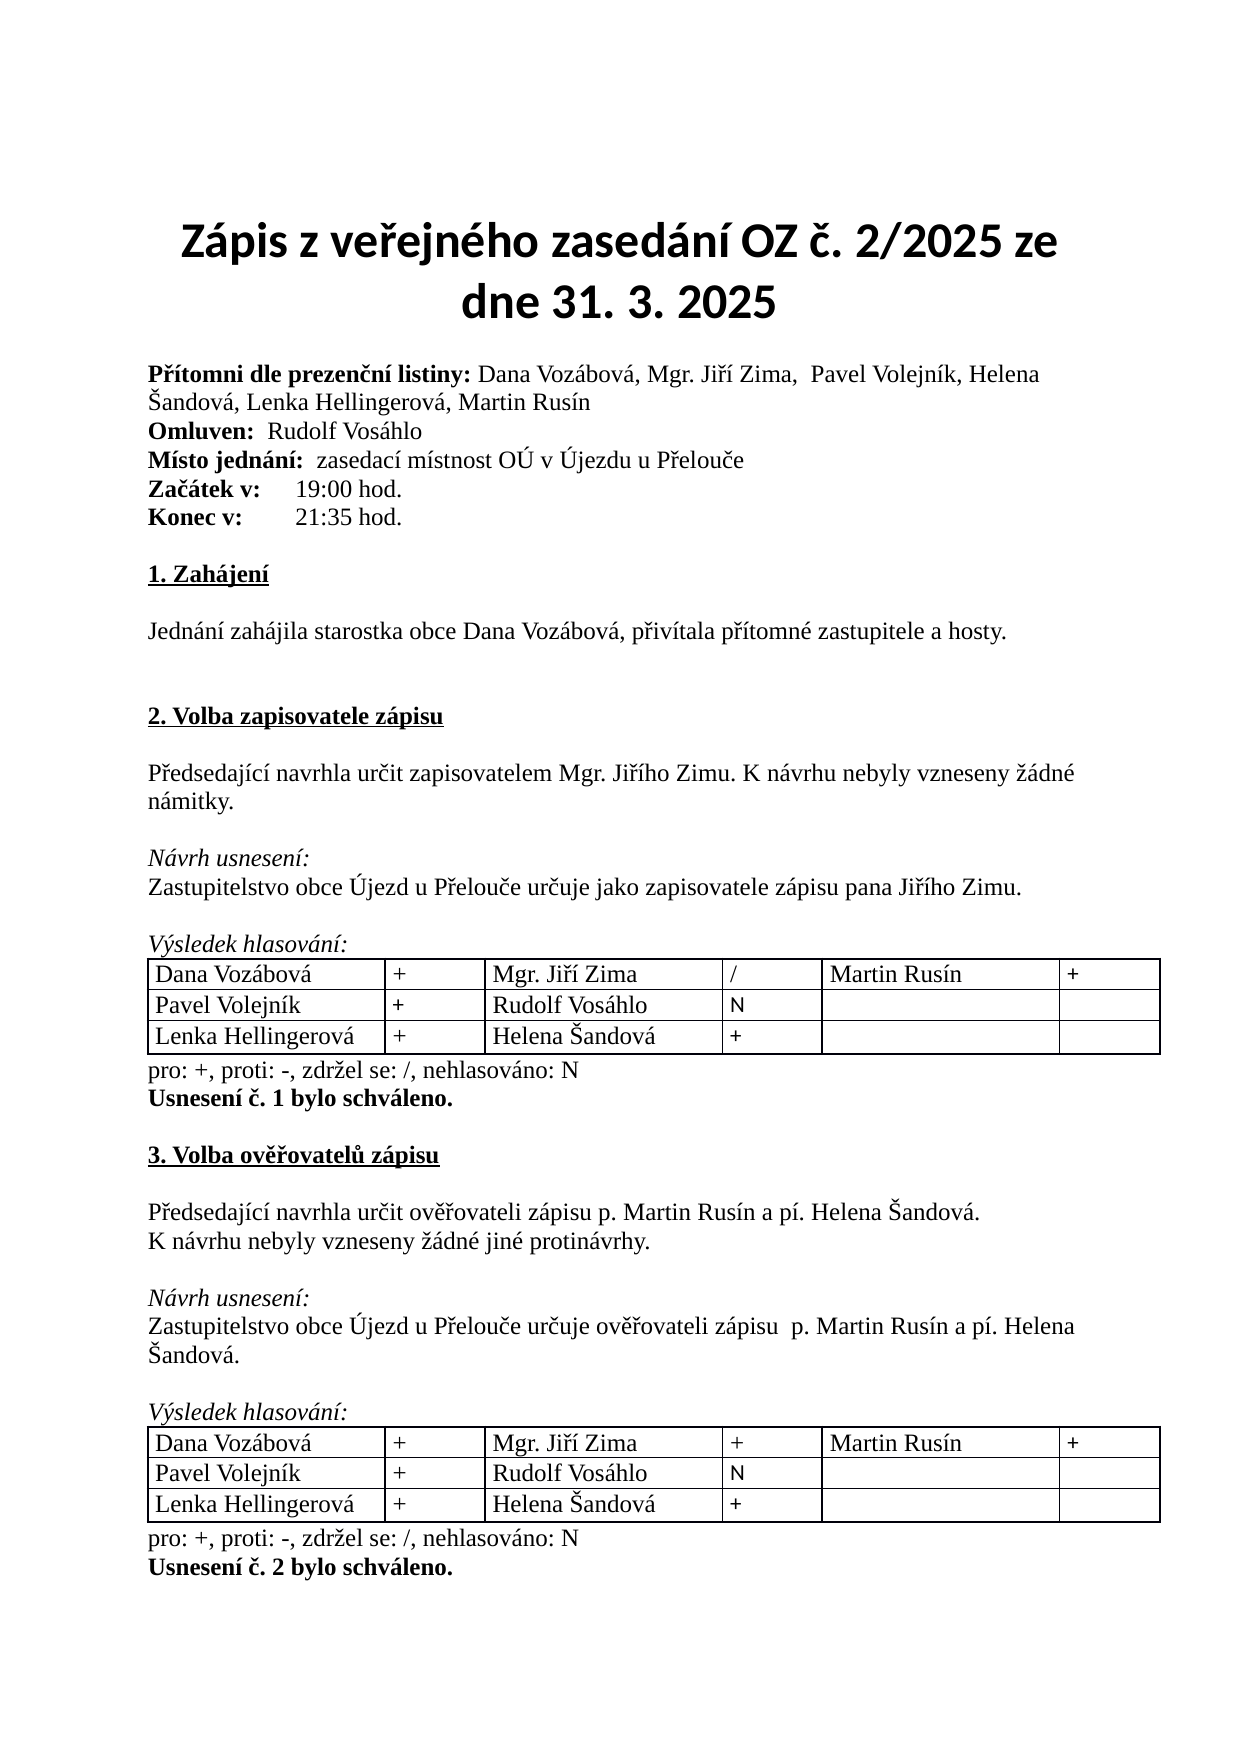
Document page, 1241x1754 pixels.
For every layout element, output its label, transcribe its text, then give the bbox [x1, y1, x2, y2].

text Návrh usnesení: [148, 1283, 1093, 1311]
text Přítomni dle prezenční listiny: Dana Vozábová, Mgr. Jiří Zima, Pavel Volejník, Helena Šandová, Lenka Hellingerová, Martin Rusín [148, 359, 1093, 416]
table_cell + [386, 1458, 484, 1488]
text K návrhu nebyly vzneseny žádné jiné protinávrhy. [148, 1226, 1093, 1254]
text Konec v: 21:35 hod. [148, 502, 1093, 531]
text Začátek v: 19:00 hod. [148, 474, 1093, 502]
text Předsedající navrhla určit ověřovateli zápisu p. Martin Rusín a pí. Helena Šandová. [148, 1197, 1093, 1226]
text Předsedající navrhla určit zapisovatelem Mgr. Jiřího Zimu. K návrhu nebyly vzneseny žádné námitky. [148, 758, 1093, 815]
table_cell N [723, 1458, 821, 1488]
table_cell + [386, 1021, 484, 1053]
table_cell [823, 1021, 1059, 1053]
table_cell Rudolf Vosáhlo [486, 1458, 722, 1488]
text Výsledek hlasování: [148, 1397, 1093, 1426]
table_cell [1060, 1458, 1159, 1488]
text 1. Zahájení [148, 559, 1093, 588]
text Zastupitelstvo obce Újezd u Přelouče určuje ověřovateli zápisu p. Martin Rusín a pí. Helena Šandová. [148, 1311, 1093, 1369]
table_cell Lenka Hellingerová [149, 1489, 384, 1521]
table_cell Pavel Volejník [149, 1458, 384, 1488]
table_header + [386, 960, 484, 989]
text Návrh usnesení: [148, 843, 1093, 872]
text 2. Volba zapisovatele zápisu [148, 701, 1093, 729]
table_header / [723, 960, 821, 989]
table_header + [386, 1428, 484, 1457]
text pro: +, proti: -, zdržel se: /, nehlasováno: N [148, 1523, 1093, 1552]
table_cell [823, 990, 1059, 1020]
table_header + [1060, 960, 1159, 989]
table_cell Helena Šandová [486, 1489, 722, 1521]
text Výsledek hlasování: [148, 929, 1093, 957]
table_cell [1060, 990, 1159, 1020]
text Zápis z veřejného zasedání OZ č. 2/2025 ze dne 31. 3. 2025 [148, 209, 1093, 331]
text Zastupitelstvo obce Újezd u Přelouče určuje jako zapisovatele zápisu pana Jiřího Zimu. [148, 872, 1093, 901]
table_header + [723, 1428, 821, 1457]
text Místo jednání: zasedací místnost OÚ v Újezdu u Přelouče [148, 445, 1093, 474]
table_header Mgr. Jiří Zima [486, 960, 722, 989]
table_header Martin Rusín [823, 960, 1059, 989]
table_cell + [386, 990, 484, 1020]
table_header Martin Rusín [823, 1428, 1059, 1457]
table_cell N [723, 990, 821, 1020]
text 3. Volba ověřovatelů zápisu [148, 1140, 1093, 1169]
table_cell [1060, 1021, 1159, 1053]
table_cell [1060, 1489, 1159, 1521]
table_header Dana Vozábová [149, 960, 384, 989]
table_cell Lenka Hellingerová [149, 1021, 384, 1053]
text pro: +, proti: -, zdržel se: /, nehlasováno: N [148, 1055, 1093, 1083]
table_cell [823, 1489, 1059, 1521]
table_cell [823, 1458, 1059, 1488]
table_cell + [723, 1021, 821, 1053]
text Usnesení č. 1 bylo schváleno. [148, 1083, 1093, 1112]
table_header Dana Vozábová [149, 1428, 384, 1457]
text Jednání zahájila starostka obce Dana Vozábová, přivítala přítomné zastupitele a hosty. [148, 616, 1093, 645]
table_cell + [386, 1489, 484, 1521]
table_header Mgr. Jiří Zima [486, 1428, 722, 1457]
table_cell Rudolf Vosáhlo [486, 990, 722, 1020]
table_cell Helena Šandová [486, 1021, 722, 1053]
table_cell + [723, 1489, 821, 1521]
table_header + [1060, 1428, 1159, 1457]
table_cell Pavel Volejník [149, 990, 384, 1020]
text Omluven: Rudolf Vosáhlo [148, 416, 1093, 445]
text Usnesení č. 2 bylo schváleno. [148, 1552, 1093, 1581]
